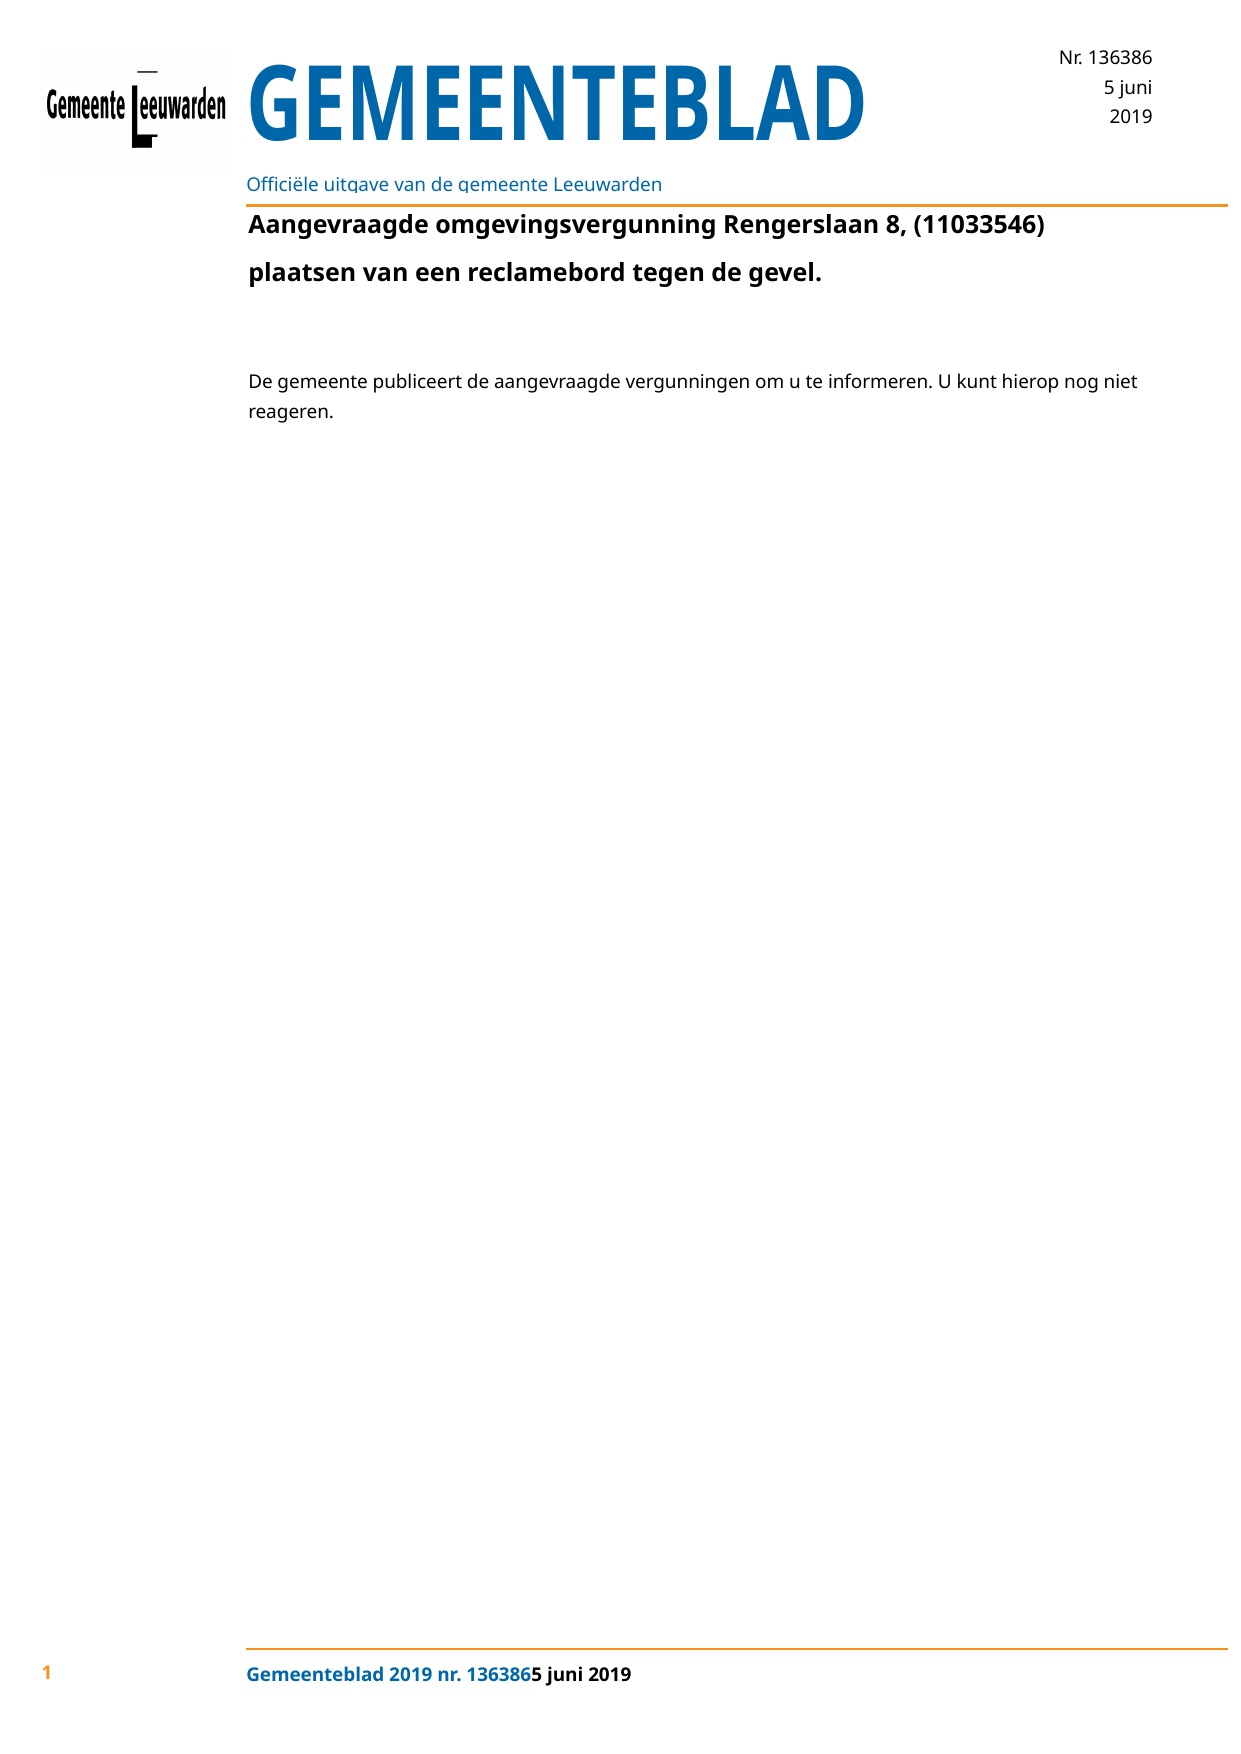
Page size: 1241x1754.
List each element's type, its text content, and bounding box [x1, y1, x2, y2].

text Aangevraagde omgevingsvergunning Rengerslaan 8, (11033546) plaatsen van een reclamebord tegen de gevel. [248, 207, 1152, 288]
text De gemeente publiceert de aangevraagde vergunningen om u te informeren. U kunt hierop nog niet reageren. [248, 368, 1152, 424]
picture [41, 47, 231, 172]
